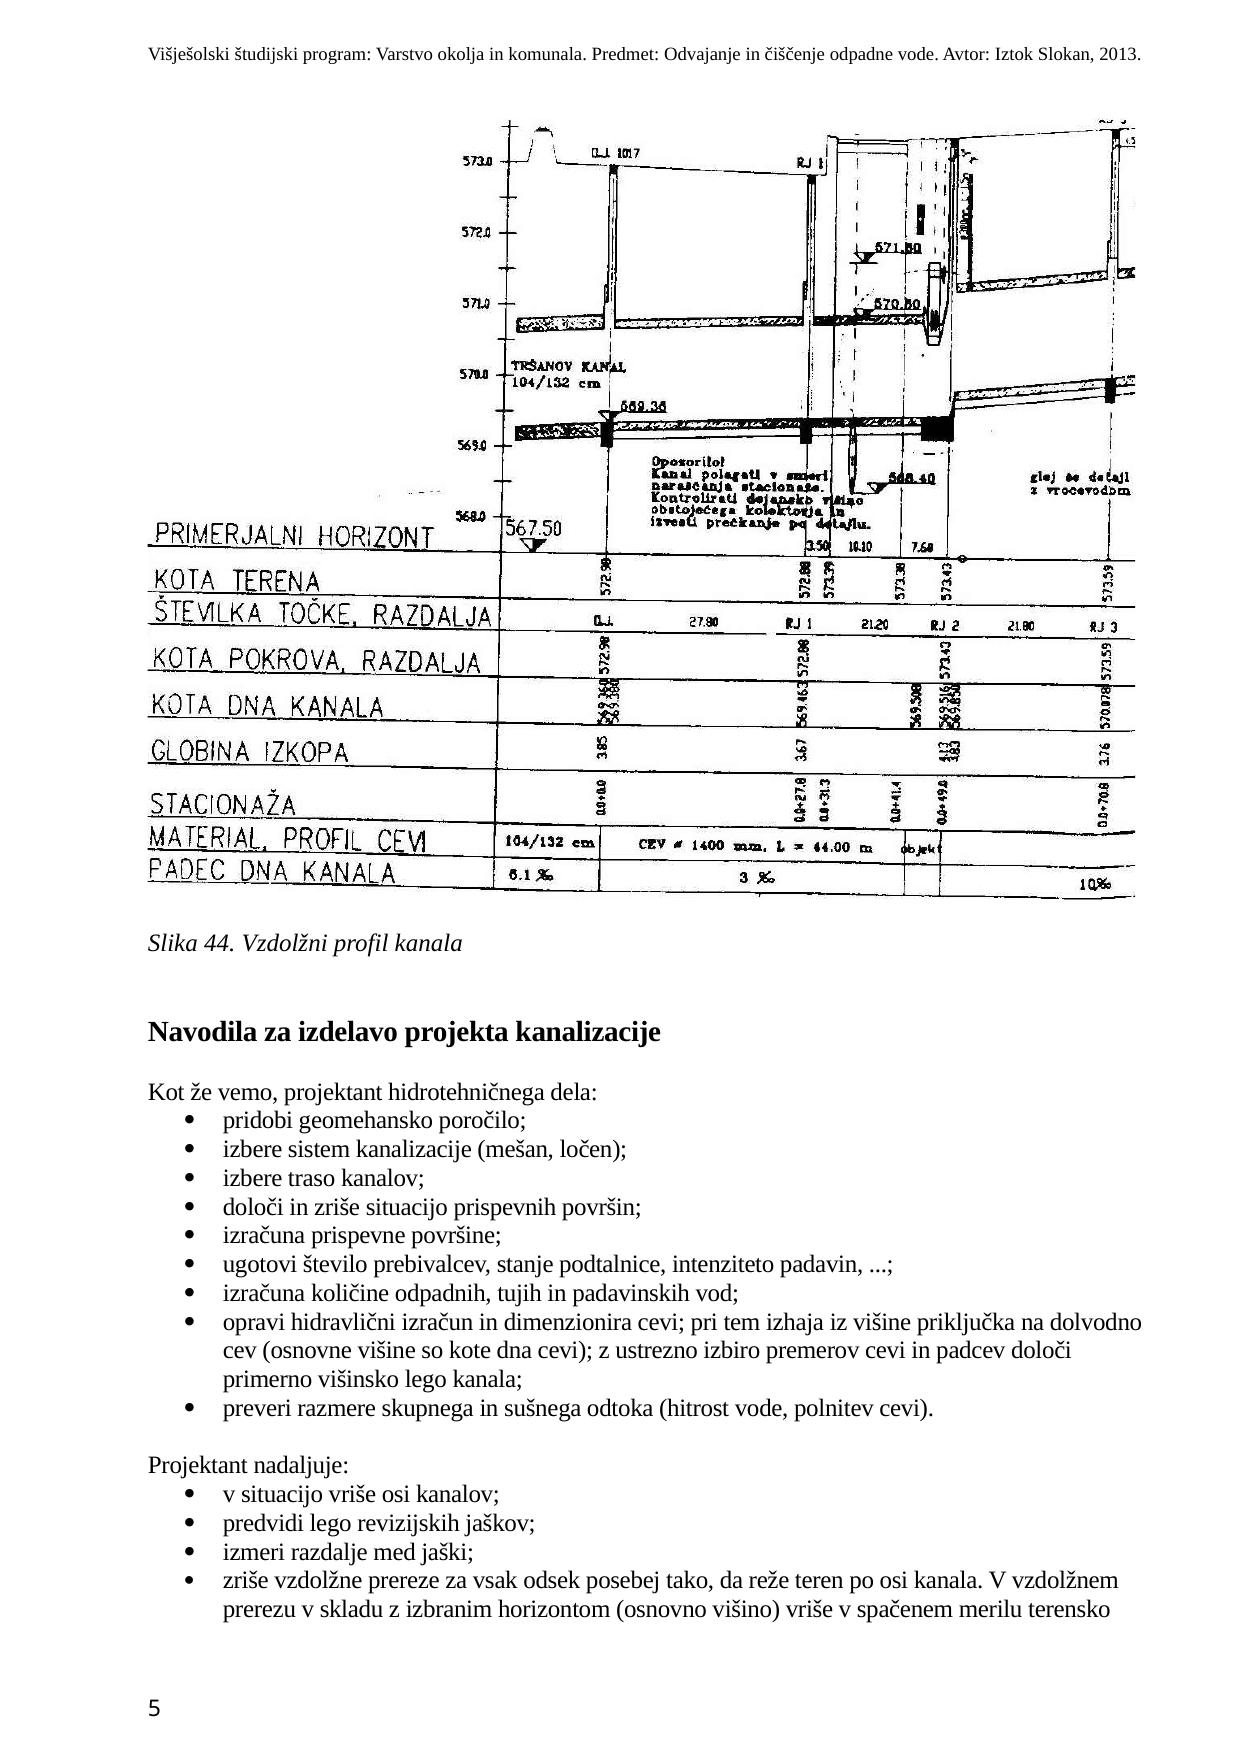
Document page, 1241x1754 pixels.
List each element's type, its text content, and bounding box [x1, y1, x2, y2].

list izbere traso kanalov; [185, 1163, 1152, 1192]
picture [147, 118, 1136, 900]
list izračuna količine odpadnih, tujih in padavinskih vod; [185, 1278, 1152, 1307]
text Navodila za izdelavo projekta kanalizacije [148, 1014, 1152, 1048]
text Kot že vemo, projektant hidrotehničnega dela: [148, 1077, 1152, 1105]
list izbere sistem kanalizacije (mešan, ločen); [185, 1134, 1152, 1163]
list zriše vzdolžne prereze za vsak odsek posebej tako, da reže teren po osi kanala. V vzdolžnem prerezu v skladu z izbranim horizontom (osnovno višino) vriše v spačenem merilu terensko [185, 1565, 1152, 1623]
list v situacijo vriše osi kanalov; [185, 1479, 1152, 1508]
list pridobi geomehansko poročilo; [185, 1105, 1152, 1134]
list opravi hidravlični izračun in dimenzionira cevi; pri tem izhaja iz višine priključka na dolvodno cev (osnovne višine so kote dna cevi); z ustrezno izbiro premerov cevi in padcev določi primerno višinsko lego kanala; [185, 1307, 1152, 1393]
list ugotovi število prebivalcev, stanje podtalnice, intenziteto padavin, ...; [185, 1249, 1152, 1278]
list določi in zriše situacijo prispevnih površin; [185, 1192, 1152, 1220]
list izračuna prispevne površine; [185, 1220, 1152, 1249]
list izmeri razdalje med jaški; [185, 1537, 1152, 1565]
text Slika 44. Vzdolžni profil kanala [148, 928, 1152, 957]
text Projektant nadaljuje: [148, 1450, 1152, 1479]
list preveri razmere skupnega in sušnega odtoka (hitrost vode, polnitev cevi). [185, 1393, 1152, 1422]
list predvidi lego revizijskih jaškov; [185, 1508, 1152, 1537]
